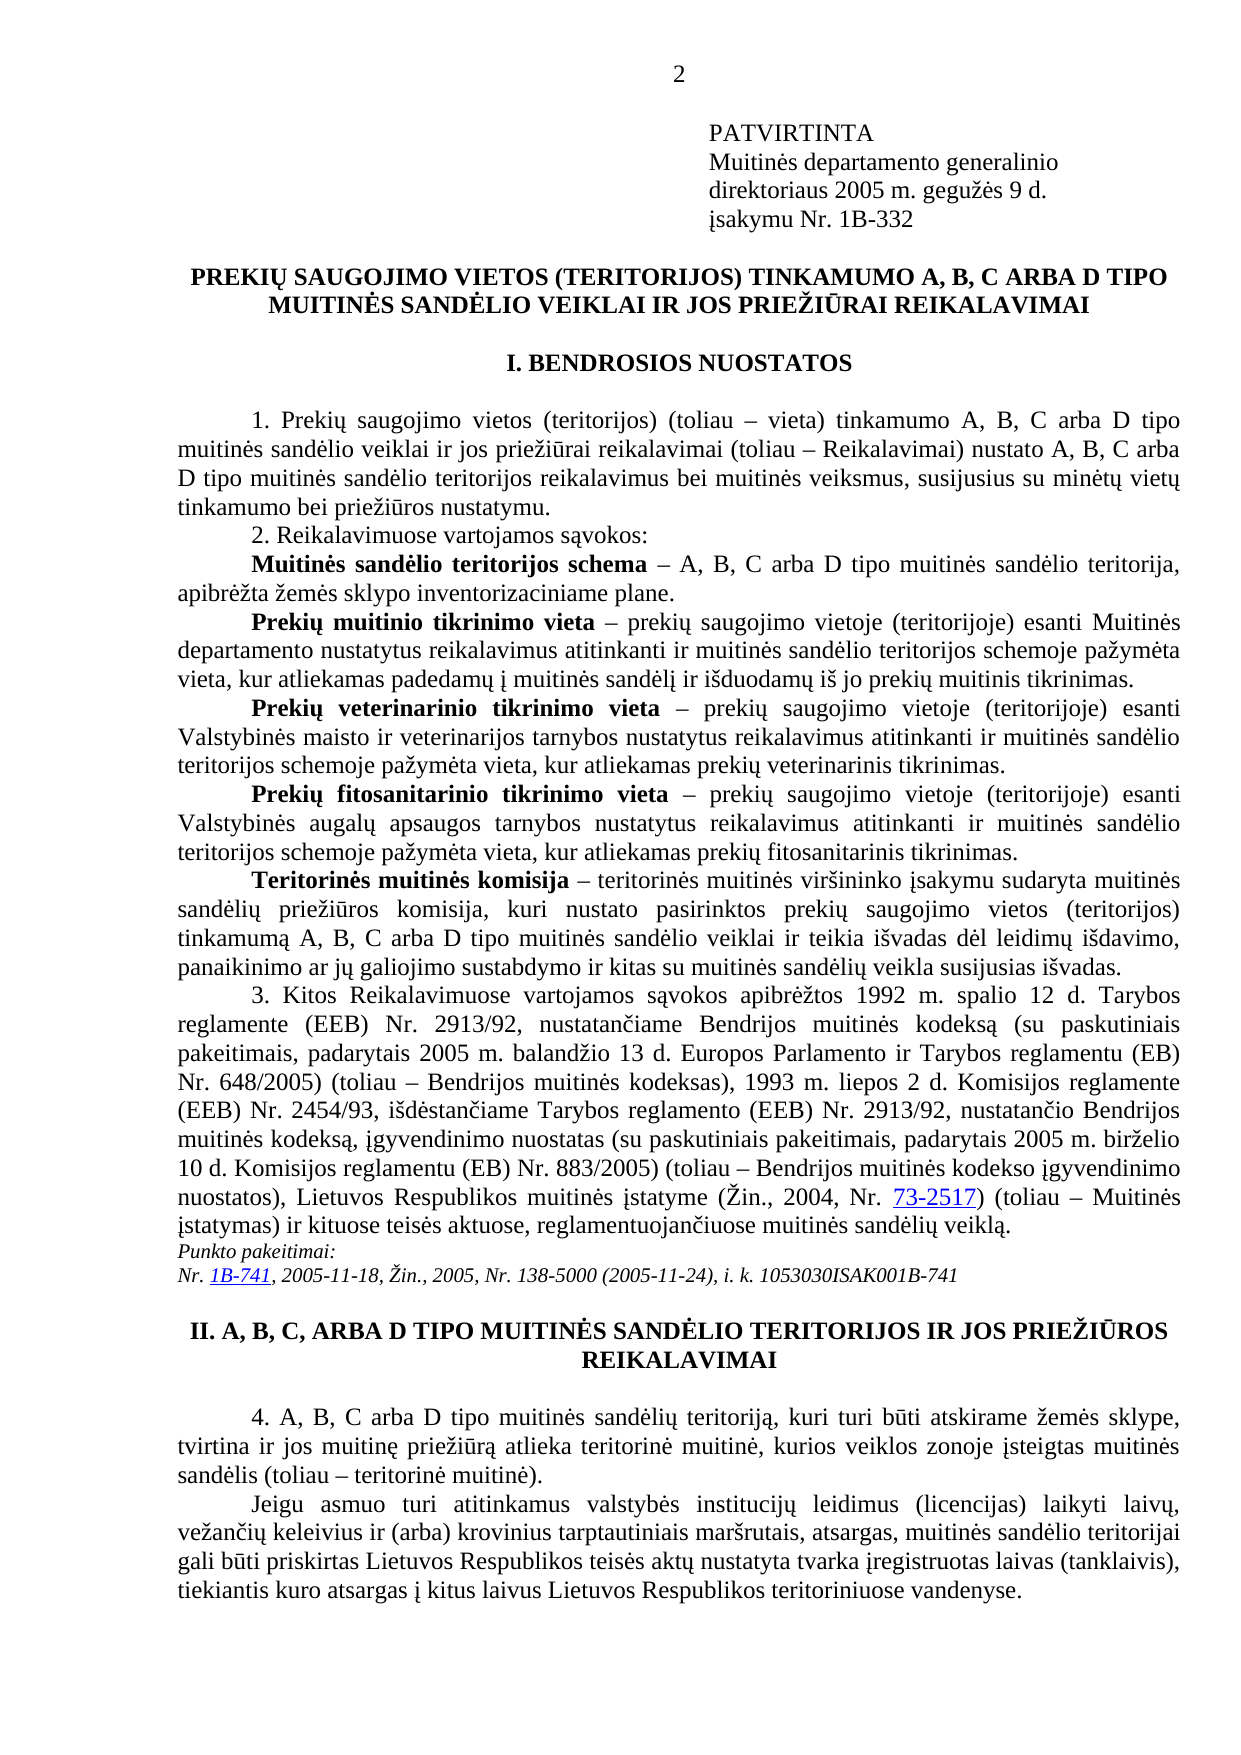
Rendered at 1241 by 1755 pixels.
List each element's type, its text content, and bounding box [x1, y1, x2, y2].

text direktoriaus 2005 m. gegužės 9 d. [177, 176, 1181, 204]
text 4. A, B, C arba D tipo muitinės sandėlių teritoriją, kuri turi būti atskirame žemės sklype, tvirtina ir jos muitinę priežiūrą atlieka teritorinė muitinė, kurios veiklos zonoje įsteigtas muitinės sandėlis (toliau – teritorinė muitinė). [177, 1402, 1181, 1489]
text Punkto pakeitimai: [177, 1239, 1181, 1263]
text II. A, B, C, ARBA D TIPO MUITINĖS SANDĖLIO TERITORIJOS IR JOS PRIEŽIŪROS REIKALAVIMAI [177, 1316, 1181, 1374]
text Teritorinės muitinės komisija – teritorinės muitinės viršininko įsakymu sudaryta muitinės sandėlių priežiūros komisija, kuri nustato pasirinktos prekių saugojimo vietos (teritorijos) tinkamumą A, B, C arba D tipo muitinės sandėlio veiklai ir teikia išvadas dėl leidimų išdavimo, panaikinimo ar jų galiojimo sustabdymo ir kitas su muitinės sandėlių veikla susijusias išvadas. [177, 866, 1181, 981]
text Jeigu asmuo turi atitinkamus valstybės institucijų leidimus (licencijas) laikyti laivų, vežančių keleivius ir (arba) krovinius tarptautiniais maršrutais, atsargas, muitinės sandėlio teritorijai gali būti priskirtas Lietuvos Respublikos teisės aktų nustatyta tvarka įregistruotas laivas (tanklaivis), tiekiantis kuro atsargas į kitus laivus Lietuvos Respublikos teritoriniuose vandenyse. [177, 1489, 1181, 1604]
text Prekių veterinarinio tikrinimo vieta – prekių saugojimo vietoje (teritorijoje) esanti Valstybinės maisto ir veterinarijos tarnybos nustatytus reikalavimus atitinkanti ir muitinės sandėlio teritorijos schemoje pažymėta vieta, kur atliekamas prekių veterinarinis tikrinimas. [177, 693, 1181, 779]
text Nr. 1B-741, 2005-11-18, Žin., 2005, Nr. 138-5000 (2005-11-24), i. k. 1053030ISAK001B-741 [177, 1263, 1181, 1287]
text 3. Kitos Reikalavimuose vartojamos sąvokos apibrėžtos 1992 m. spalio 12 d. Tarybos reglamente (EEB) Nr. 2913/92, nustatančiame Bendrijos muitinės kodeksą (su paskutiniais pakeitimais, padarytais 2005 m. balandžio 13 d. Europos Parlamento ir Tarybos reglamentu (EB) Nr. 648/2005) (toliau – Bendrijos muitinės kodeksas), 1993 m. liepos 2 d. Komisijos reglamente (EEB) Nr. 2454/93, išdėstančiame Tarybos reglamento (EEB) Nr. 2913/92, nustatančio Bendrijos muitinės kodeksą, įgyvendinimo nuostatas (su paskutiniais pakeitimais, padarytais 2005 m. birželio 10 d. Komisijos reglamentu (EB) Nr. 883/2005) (toliau – Bendrijos muitinės kodekso įgyvendinimo nuostatos), Lietuvos Respublikos muitinės įstatyme (Žin., 2004, Nr. 73-2517) (toliau – Muitinės įstatymas) ir kituose teisės aktuose, reglamentuojančiuose muitinės sandėlių veiklą. [177, 981, 1181, 1239]
text PREKIŲ SAUGOJIMO VIETOS (TERITORIJOS) TINKAMUMO A, B, C ARBA D TIPO MUITINĖS SANDĖLIO VEIKLAI IR JOS PRIEŽIŪRAI REIKALAVIMAI [177, 262, 1181, 319]
text I. BENDROSIOS NUOSTATOS [177, 348, 1181, 377]
text Prekių muitinio tikrinimo vieta – prekių saugojimo vietoje (teritorijoje) esanti Muitinės departamento nustatytus reikalavimus atitinkanti ir muitinės sandėlio teritorijos schemoje pažymėta vieta, kur atliekamas padedamų į muitinės sandėlį ir išduodamų iš jo prekių muitinis tikrinimas. [177, 607, 1181, 693]
text Muitinės sandėlio teritorijos schema – A, B, C arba D tipo muitinės sandėlio teritorija, apibrėžta žemės sklypo inventorizaciniame plane. [177, 549, 1181, 607]
text 1. Prekių saugojimo vietos (teritorijos) (toliau – vieta) tinkamumo A, B, C arba D tipo muitinės sandėlio veiklai ir jos priežiūrai reikalavimai (toliau – Reikalavimai) nustato A, B, C arba D tipo muitinės sandėlio teritorijos reikalavimus bei muitinės veiksmus, susijusius su minėtų vietų tinkamumo bei priežiūros nustatymu. [177, 406, 1181, 521]
text įsakymu Nr. 1B-332 [177, 204, 1181, 233]
text PATVIRTINTA [709, 118, 1181, 147]
text Muitinės departamento generalinio [177, 147, 1181, 176]
text Prekių fitosanitarinio tikrinimo vieta – prekių saugojimo vietoje (teritorijoje) esanti Valstybinės augalų apsaugos tarnybos nustatytus reikalavimus atitinkanti ir muitinės sandėlio teritorijos schemoje pažymėta vieta, kur atliekamas prekių fitosanitarinis tikrinimas. [177, 779, 1181, 866]
text 2. Reikalavimuose vartojamos sąvokos: [177, 521, 1181, 549]
